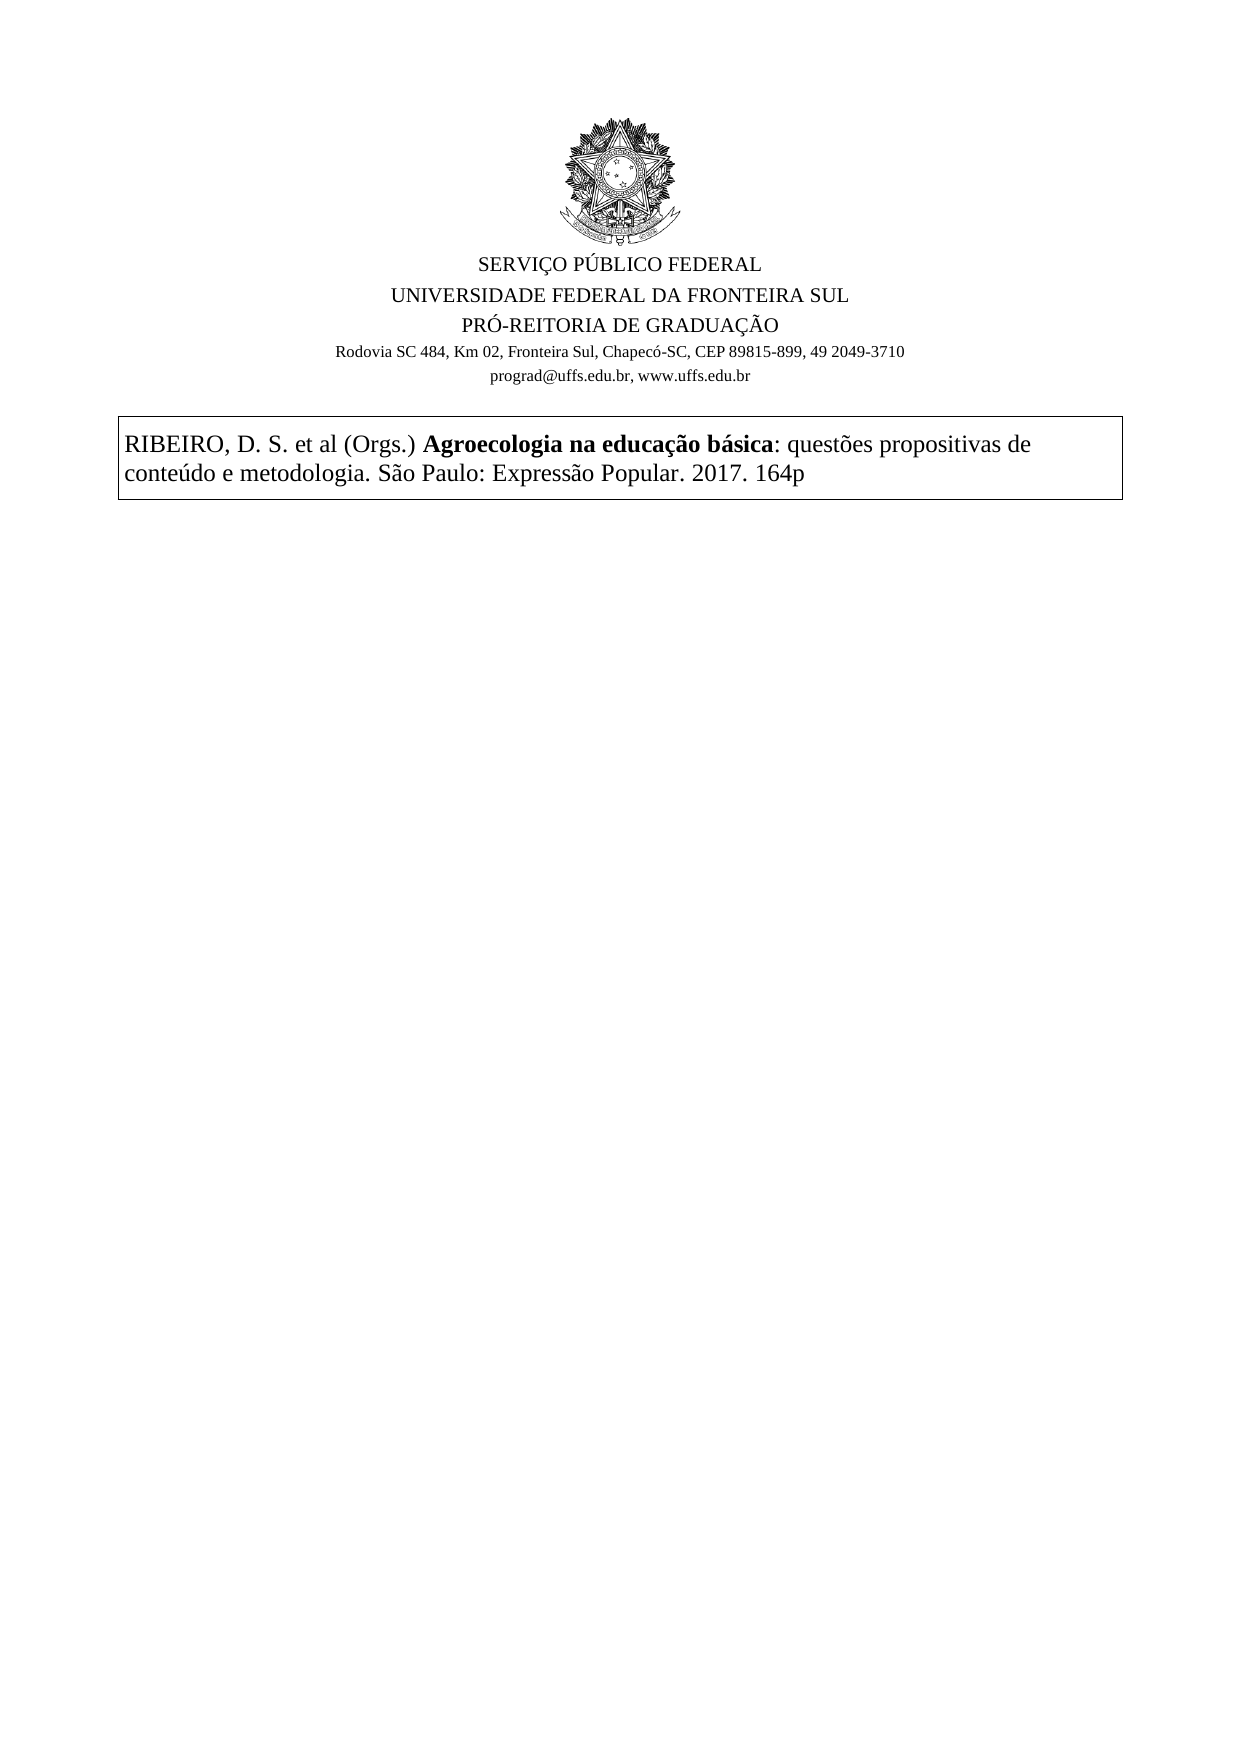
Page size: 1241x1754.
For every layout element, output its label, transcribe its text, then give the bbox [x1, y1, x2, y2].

table_cell RIBEIRO, D. S. et al (Orgs.) Agroecologia na educação básica: questões propositivas de conteúdo e metodologia. São Paulo: Expressão Popular. 2017. 164p [119, 417, 1122, 499]
